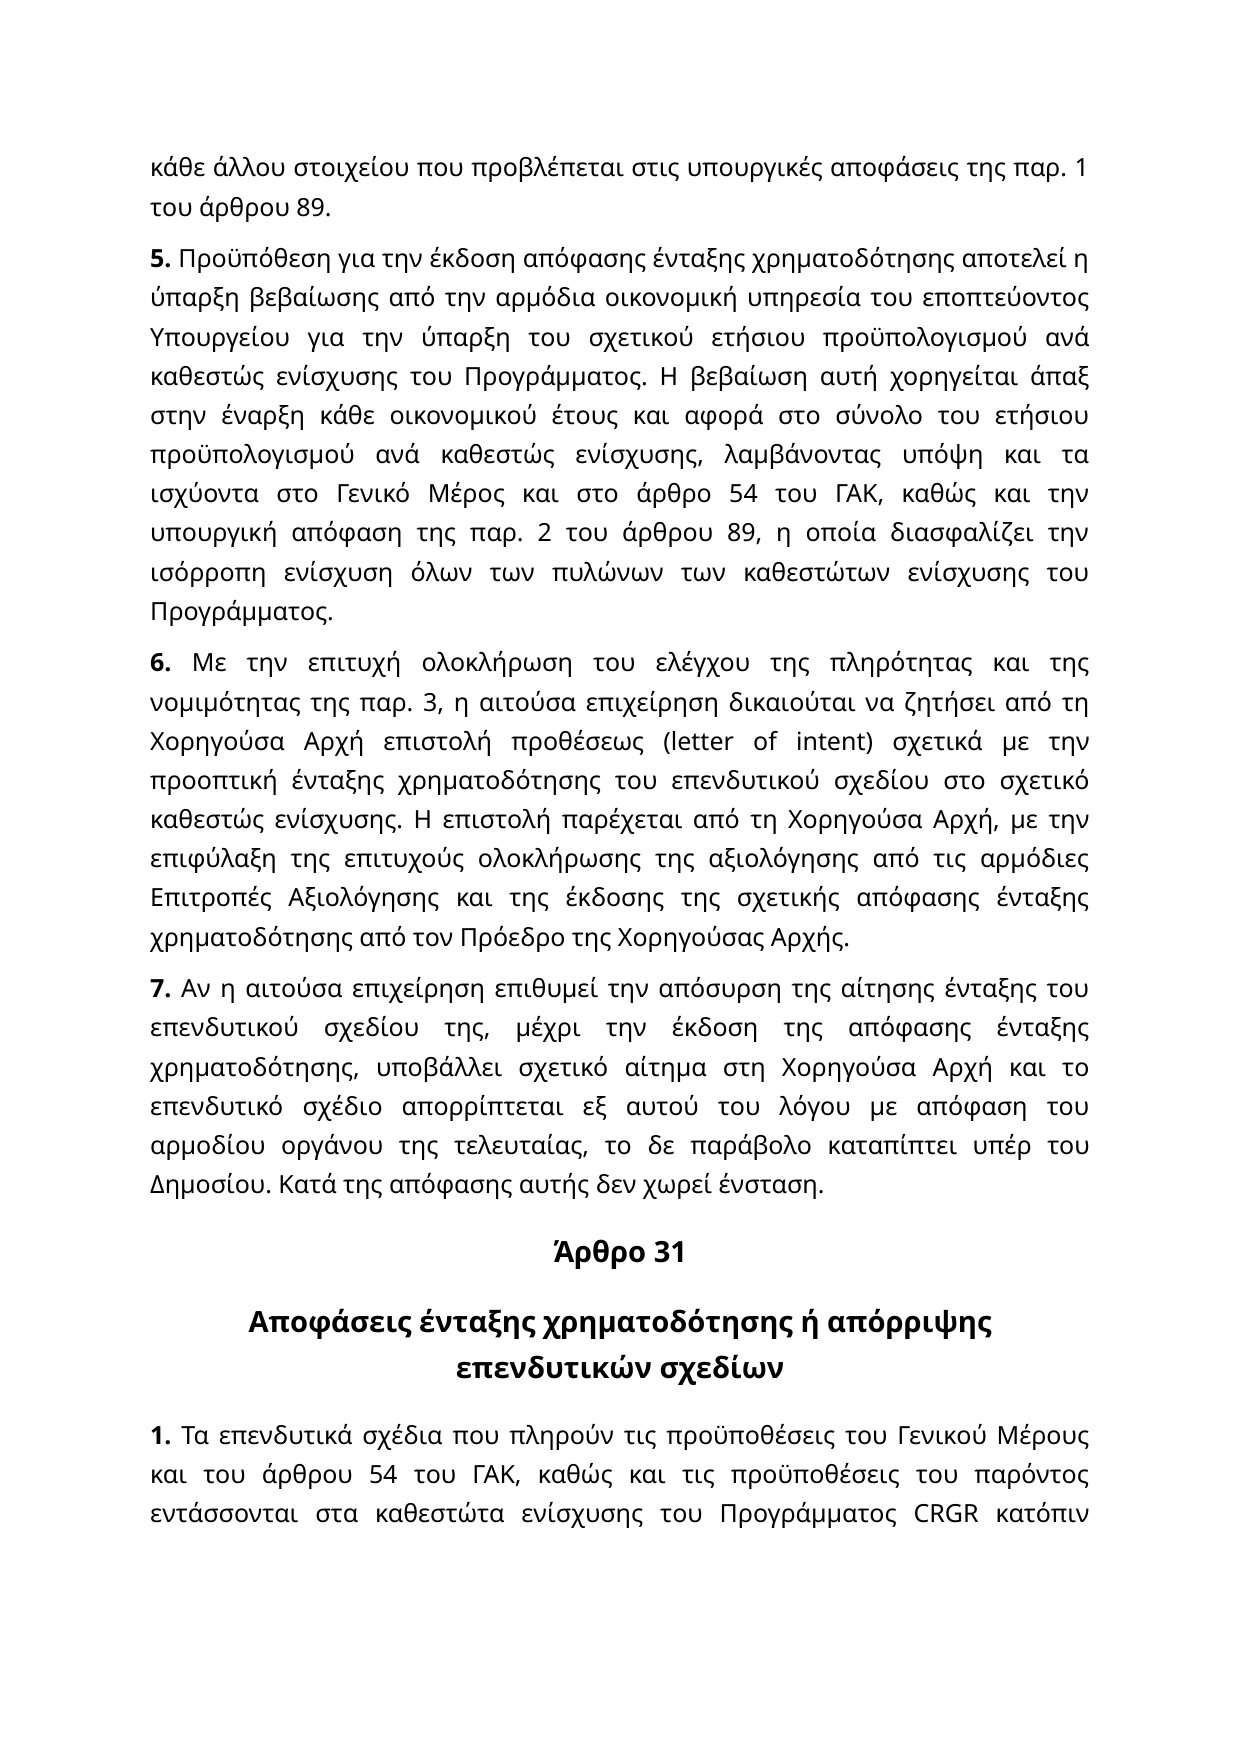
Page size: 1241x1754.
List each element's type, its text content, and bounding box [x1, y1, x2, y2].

text 6. Με την επιτυχή ολοκλήρωση του ελέγχου της πληρότητας και της νομιμότητας της παρ. 3, η αιτούσα επιχείρηση δικαιούται να ζητήσει από τη Χορηγούσα Αρχή επιστολή προθέσεως (letter of intent) σχετικά με την προοπτική ένταξης χρηματοδότησης του επενδυτικού σχεδίου στο σχετικό καθεστώς ενίσχυσης. Η επιστολή παρέχεται από τη Χορηγούσα Αρχή, με την επιφύλαξη της επιτυχούς ολοκλήρωσης της αξιολόγησης από τις αρμόδιες Επιτροπές Αξιολόγησης και της έκδοσης της σχετικής απόφασης ένταξης χρηματοδότησης από τον Πρόεδρο της Χορηγούσας Αρχής. [150, 645, 1090, 953]
text 1. Τα επενδυτικά σχέδια που πληρούν τις προϋποθέσεις του Γενικού Μέρους και του άρθρου 54 του ΓΑΚ, καθώς και τις προϋποθέσεις του παρόντος εντάσσονται στα καθεστώτα ενίσχυσης του Προγράμματος CRGR κατόπιν [150, 1418, 1090, 1530]
subtitle Άρθρο 31 [150, 1231, 1090, 1271]
subtitle Αποφάσεις ένταξης χρηματοδότησης ή απόρριψης επενδυτικών σχεδίων [150, 1301, 1090, 1387]
text κάθε άλλου στοιχείου που προβλέπεται στις υπουργικές αποφάσεις της παρ. 1 του άρθρου 89. [150, 150, 1090, 223]
text 5. Προϋπόθεση για την έκδοση απόφασης ένταξης χρηματοδότησης αποτελεί η ύπαρξη βεβαίωσης από την αρμόδια οικονομική υπηρεσία του εποπτεύοντος Υπουργείου για την ύπαρξη του σχετικού ετήσιου προϋπολογισμού ανά καθεστώς ενίσχυσης του Προγράμματος. Η βεβαίωση αυτή χορηγείται άπαξ στην έναρξη κάθε οικονομικού έτους και αφορά στο σύνολο του ετήσιου προϋπολογισμού ανά καθεστώς ενίσχυσης, λαμβάνοντας υπόψη και τα ισχύοντα στο Γενικό Μέρος και στο άρθρο 54 του ΓΑΚ, καθώς και την υπουργική απόφαση της παρ. 2 του άρθρου 89, η οποία διασφαλίζει την ισόρροπη ενίσχυση όλων των πυλώνων των καθεστώτων ενίσχυσης του Προγράμματος. [150, 241, 1090, 627]
text 7. Αν η αιτούσα επιχείρηση επιθυμεί την απόσυρση της αίτησης ένταξης του επενδυτικού σχεδίου της, μέχρι την έκδοση της απόφασης ένταξης χρηματοδότησης, υποβάλλει σχετικό αίτημα στη Χορηγούσα Αρχή και το επενδυτικό σχέδιο απορρίπτεται εξ αυτού του λόγου με απόφαση του αρμοδίου οργάνου της τελευταίας, το δε παράβολο καταπίπτει υπέρ του Δημοσίου. Κατά της απόφασης αυτής δεν χωρεί ένσταση. [150, 971, 1090, 1201]
